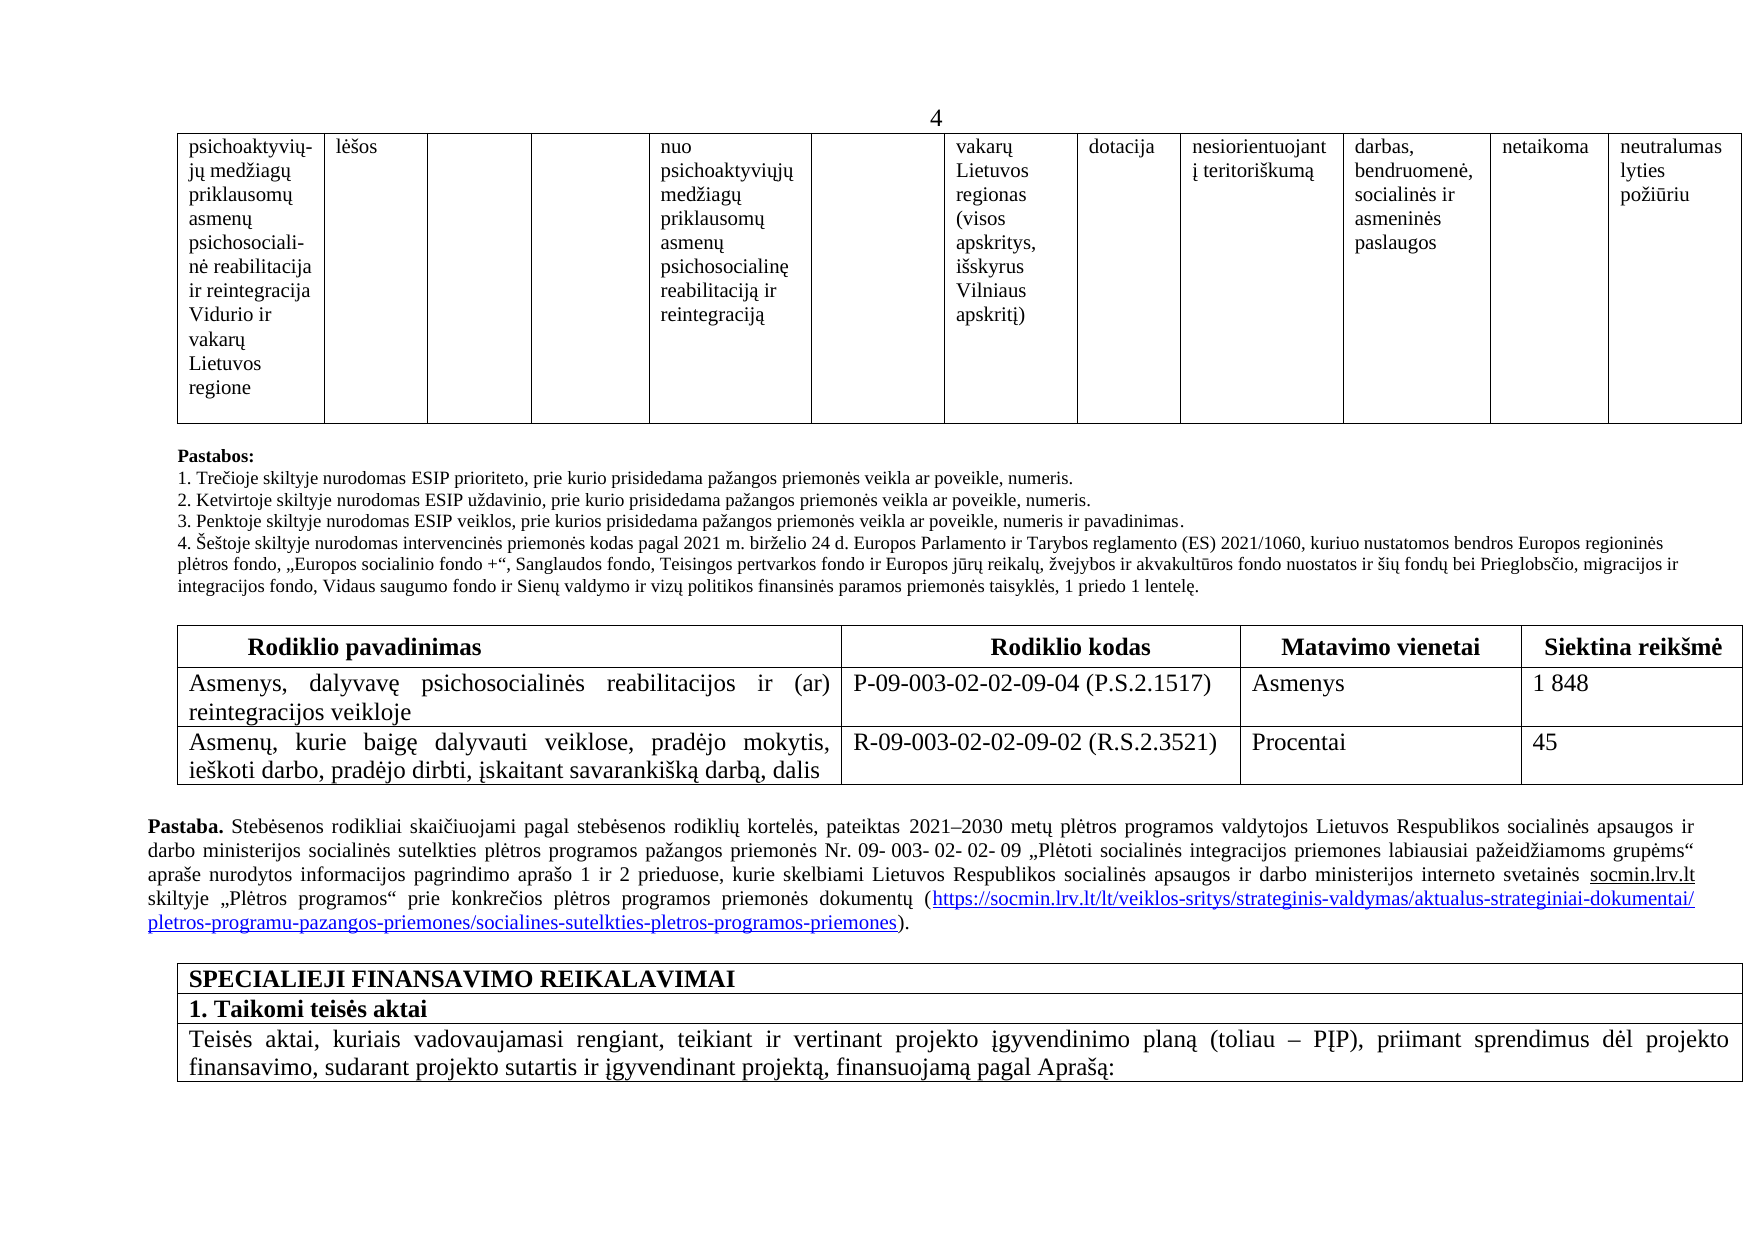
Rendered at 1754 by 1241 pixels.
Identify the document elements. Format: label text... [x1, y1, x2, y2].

table_cell 1 848 [1522, 668, 1742, 726]
table_header Rodiklio pavadinimas [178, 626, 841, 667]
table_cell netaikoma [1491, 134, 1608, 423]
table_cell nesiorientuojant į teritoriškumą [1181, 134, 1343, 423]
table_cell dotacija [1078, 134, 1180, 423]
table_cell R-09-003-02-02-09-02 (R.S.2.3521) [842, 727, 1240, 784]
text Pastabos: [177, 445, 1695, 467]
table_cell Asmenų, kurie baigę dalyvauti veiklose, pradėjo mokytis, ieškoti darbo, pradėjo dirbti, įskaitant savarankišką darbą, dalis [178, 727, 841, 784]
table_cell 45 [1522, 727, 1742, 784]
table_cell darbas, bendruomenė, socialinės ir asmeninės paslaugos [1344, 134, 1490, 423]
table_cell 1. Taikomi teisės aktai [178, 994, 1742, 1023]
table_header Matavimo vienetai [1241, 626, 1521, 667]
text 1. Trečioje skiltyje nurodomas ESIP prioriteto, prie kurio prisidedama pažangos priemonės veikla ar poveikle, numeris. [177, 467, 1695, 488]
table_cell neutralumas lyties požiūriu [1609, 134, 1741, 423]
text Pastaba. Stebėsenos rodikliai skaičiuojami pagal stebėsenos rodiklių kortelės, pateiktas 2021–2030 metų plėtros programos valdytojos Lietuvos Respublikos socialinės apsaugos ir darbo ministerijos socialinės sutelkties plėtros programos pažangos priemonės Nr. 09- 003- 02- 02- 09 „Plėtoti socialinės integracijos priemones labiausiai pažeidžiamoms grupėms“ apraše nurodytos informacijos pagrindimo aprašo 1 ir 2 prieduose, kurie skelbiami Lietuvos Respublikos socialinės apsaugos ir darbo ministerijos interneto svetainės socmin.lrv.lt skiltyje „Plėtros programos“ prie konkrečios plėtros programos priemonės dokumentų (https://socmin.lrv.lt/lt/veiklos-sritys/strateginis-valdymas/aktualus-strateginiai-dokumentai/pletros-programu-pazangos-priemones/socialines-sutelkties-pletros-programos-priemones). [148, 814, 1695, 934]
table_cell nuo psichoaktyviųjų medžiagų priklausomų asmenų psichosocialinę reabilitaciją ir reintegraciją [650, 134, 811, 423]
table_cell [812, 134, 944, 423]
table_cell vakarų Lietuvos regionas (visos apskritys, išskyrus Vilniaus apskritį) [945, 134, 1077, 423]
table_cell psichoaktyvių-jų medžiagų priklausomų asmenų psichosociali-nė reabilitacija ir reintegracija Vidurio ir vakarų Lietuvos regione [178, 134, 324, 423]
text 3. Penktoje skiltyje nurodomas ESIP veiklos, prie kurios prisidedama pažangos priemonės veikla ar poveikle, numeris ir pavadinimas. [177, 510, 1695, 532]
table_header Rodiklio kodas [842, 626, 1240, 667]
table_header Siektina reikšmė [1522, 626, 1742, 667]
text 4. Šeštoje skiltyje nurodomas intervencinės priemonės kodas pagal 2021 m. birželio 24 d. Europos Parlamento ir Tarybos reglamento (ES) 2021/1060, kuriuo nustatomos bendros Europos regioninės plėtros fondo, „Europos socialinio fondo +“, Sanglaudos fondo, Teisingos pertvarkos fondo ir Europos jūrų reikalų, žvejybos ir akvakultūros fondo nuostatos ir šių fondų bei Prieglobsčio, migracijos ir integracijos fondo, Vidaus saugumo fondo ir Sienų valdymo ir vizų politikos finansinės paramos priemonės taisyklės, 1 priedo 1 lentelę. [177, 532, 1695, 596]
table_cell [428, 134, 531, 423]
table_cell [532, 134, 649, 423]
table_header SPECIALIEJI FINANSAVIMO REIKALAVIMAI [178, 964, 1742, 993]
table_cell P-09-003-02-02-09-04 (P.S.2.1517) [842, 668, 1240, 726]
table_cell Teisės aktai, kuriais vadovaujamasi rengiant, teikiant ir vertinant projekto įgyvendinimo planą (toliau – PĮP), priimant sprendimus dėl projekto finansavimo, sudarant projekto sutartis ir įgyvendinant projektą, finansuojamą pagal Aprašą: [178, 1024, 1742, 1081]
table_cell lėšos [325, 134, 427, 423]
table_cell Asmenys, dalyvavę psichosocialinės reabilitacijos ir (ar) reintegracijos veikloje [178, 668, 841, 726]
text 2. Ketvirtoje skiltyje nurodomas ESIP uždavinio, prie kurio prisidedama pažangos priemonės veikla ar poveikle, numeris. [177, 488, 1695, 510]
table_cell Asmenys [1241, 668, 1521, 726]
table_cell Procentai [1241, 727, 1521, 784]
